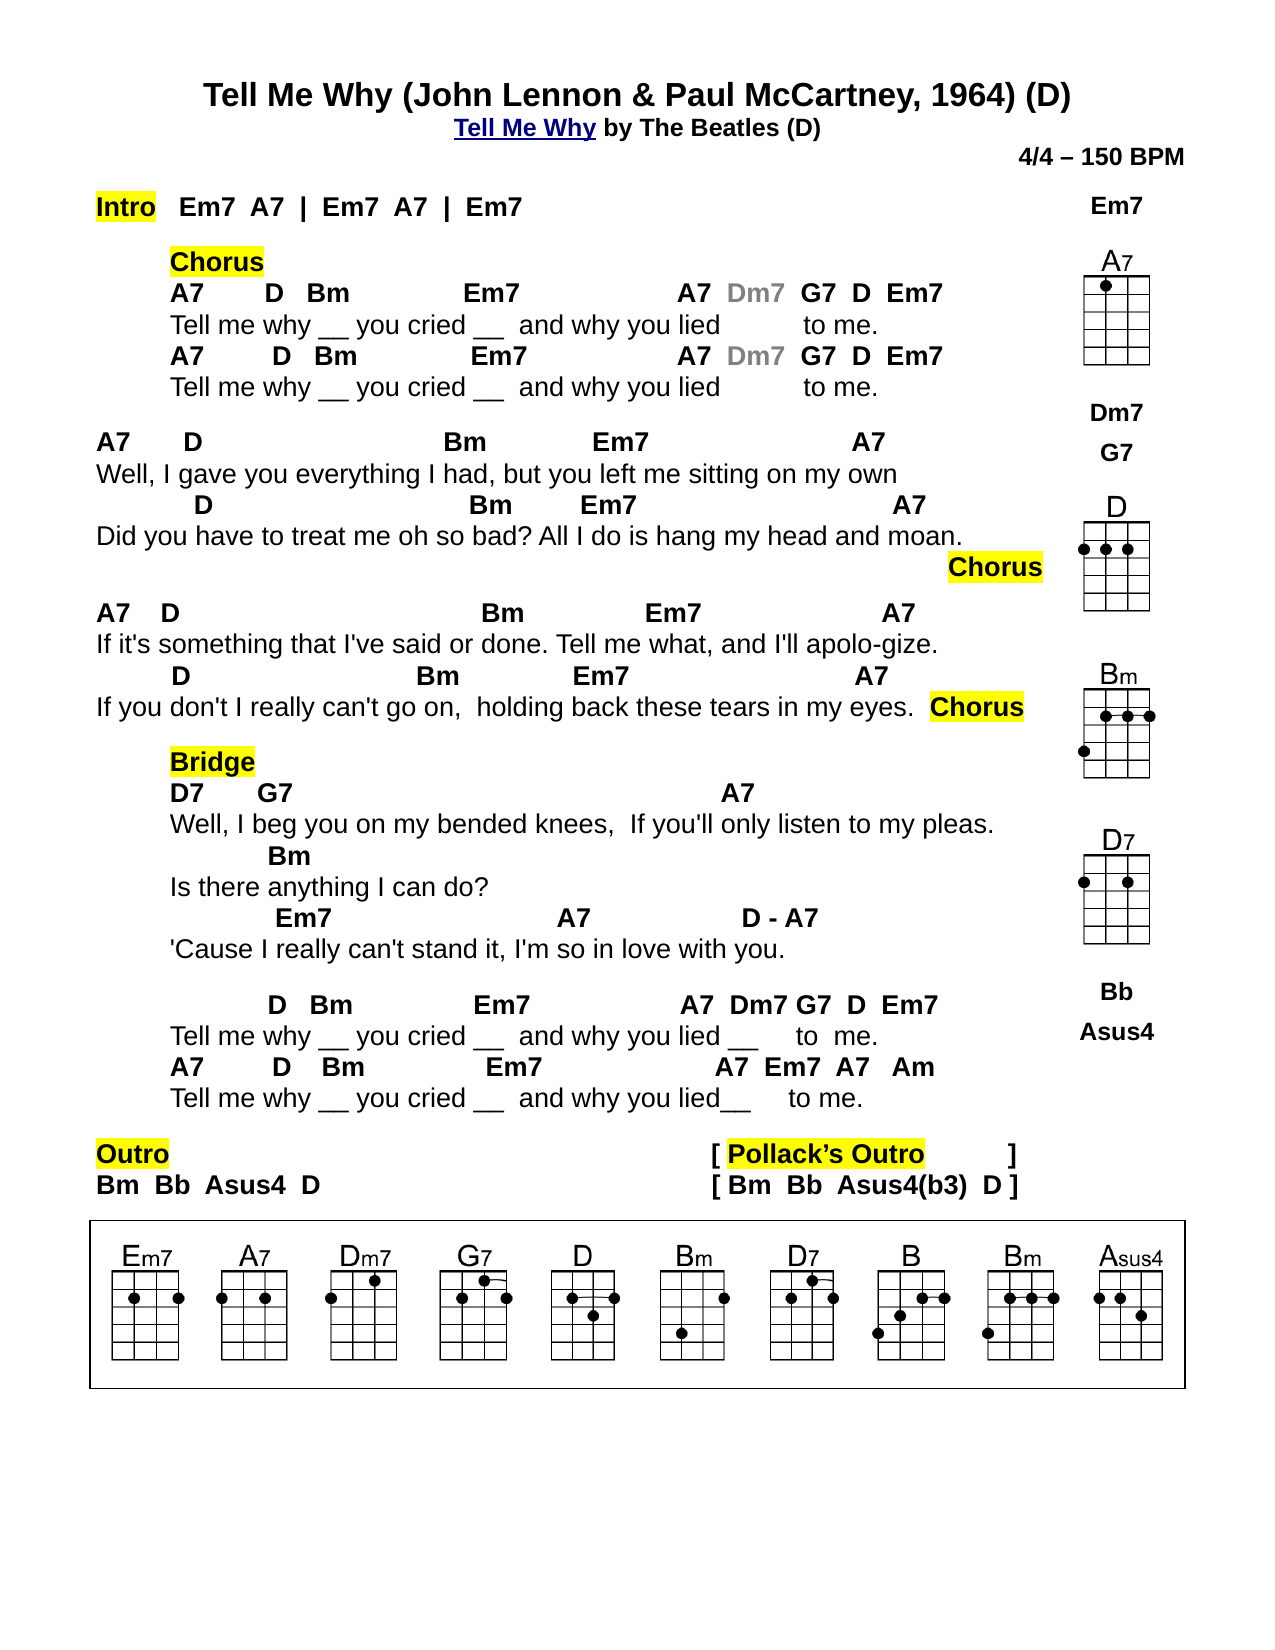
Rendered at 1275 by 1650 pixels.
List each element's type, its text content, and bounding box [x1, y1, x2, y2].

table_cell [1048, 639, 1185, 805]
table_cell [1075, 1221, 1184, 1388]
picture [860, 1227, 962, 1377]
picture [1066, 231, 1167, 382]
picture [753, 1227, 850, 1377]
picture [94, 1227, 195, 1377]
table_cell Dm7 [1048, 392, 1185, 432]
picture [1066, 810, 1167, 961]
picture [204, 1227, 304, 1377]
table_cell [528, 1221, 637, 1388]
picture [1066, 477, 1167, 628]
table_cell [418, 1221, 528, 1388]
table_cell [91, 1221, 199, 1388]
table_cell [1048, 226, 1185, 392]
text 4/4 – 150 BPM [90, 142, 1185, 171]
table_cell Bb [1048, 971, 1185, 1011]
picture [422, 1227, 524, 1377]
table_cell [1048, 472, 1185, 638]
picture [1082, 1227, 1179, 1377]
table_cell [637, 1221, 747, 1388]
table_header Em7 [1048, 185, 1185, 226]
table_cell G7 [1048, 432, 1185, 472]
picture [1066, 644, 1167, 795]
table_header Intro Em7 A7 | Em7 A7 | Em7 Chorus A7 D Bm Em7 A7 Dm7 G7 D Em7 Tell me why __ you cried __ and why you lied to me. A7 D Bm Em7 A7 Dm7 G7 D Em7 Tell me why __ you cried __ and why you lied to me. A7 D Bm Em7 A7 Well, I gave you everything I had, but you left me sitting on my own D Bm Em7 A7 Did you have to treat me oh so bad? All I do is hang my head and moan. Chorus A7 D Bm Em7 A7 If it's something that I've said or done. Tell me what, and I'll apolo-gize. D Bm Em7 A7 If you don't I really can't go on, holding back these tears in my eyes. Chorus Bridge D7 G7 A7 Well, I beg you on my bended knees, If you'll only listen to my pleas. Bm Is there anything I can do? Em7 A7 D - A7 'Cause I really can't stand it, I'm so in love with you. D Bm Em7 A7 Dm7 G7 D Em7 Tell me why __ you cried __ and why you lied __ to me. A7 D Bm Em7 A7 Em7 A7 Am Tell me why __ you cried __ and why you lied__ to me. Outro [ Pollack’s Outro ] Bm Bb Asus4 D [ Bm Bb Asus4(b3) D ] [90, 185, 1048, 1220]
table_cell Asus4 [1048, 1011, 1185, 1220]
table_cell [856, 1221, 966, 1388]
picture [313, 1227, 414, 1377]
text Tell Me Why (John Lennon & Paul McCartney, 1964) (D) [90, 75, 1185, 113]
table_cell [747, 1221, 856, 1388]
picture [534, 1227, 631, 1377]
table_cell [309, 1221, 418, 1388]
picture [970, 1227, 1071, 1377]
picture [643, 1227, 741, 1377]
table_cell [1048, 805, 1185, 971]
table_cell [966, 1221, 1075, 1388]
table_cell [199, 1221, 309, 1388]
text Tell Me Why by The Beatles (D) [90, 113, 1185, 142]
